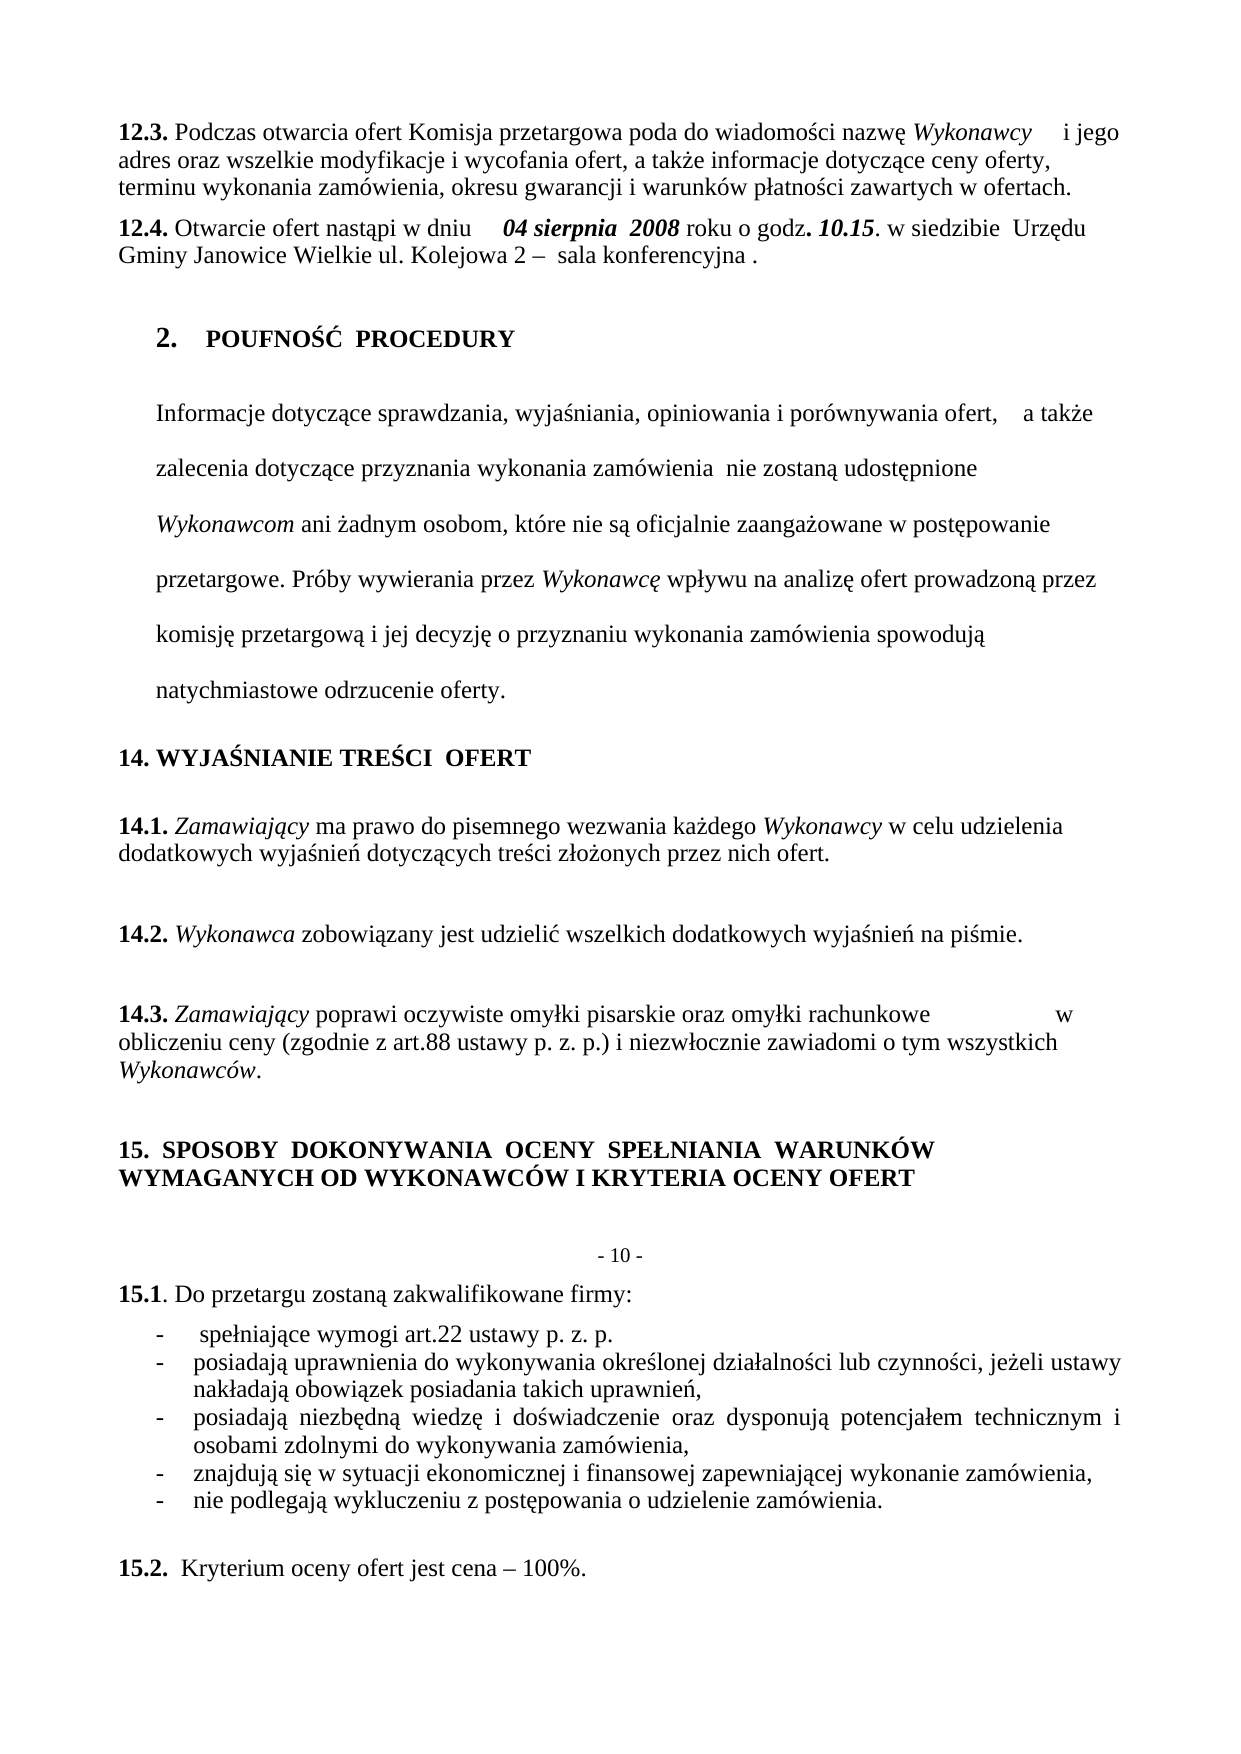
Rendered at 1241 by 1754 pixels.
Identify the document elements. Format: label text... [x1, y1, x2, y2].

text 14.1. Zamawiający ma prawo do pisemnego wezwania każdego Wykonawcy w celu udzielenia dodatkowych wyjaśnień dotyczących treści złożonych przez nich ofert. [118, 812, 1122, 867]
text - 10 - [118, 1244, 1122, 1267]
list POUFNOŚĆ PROCEDURY [156, 322, 1122, 354]
text 15.2. Kryterium oceny ofert jest cena – 100%. [118, 1554, 1122, 1582]
text 12.4. Otwarcie ofert nastąpi w dniu 04 sierpnia 2008 roku o godz. 10.15. w siedzibie Urzędu Gminy Janowice Wielkie ul. Kolejowa 2 – sala konferencyjna . [118, 214, 1122, 269]
list spełniające wymogi art.22 ustawy p. z. p. [156, 1320, 1122, 1348]
list znajdują się w sytuacji ekonomicznej i finansowej zapewniającej wykonanie zamówienia, [156, 1459, 1122, 1486]
text 14.2. Wykonawca zobowiązany jest udzielić wszelkich dodatkowych wyjaśnień na piśmie. [118, 920, 1122, 948]
list posiadają niezbędną wiedzę i doświadczenie oraz dysponują potencjałem technicznym i osobami zdolnymi do wykonywania zamówienia, [156, 1403, 1122, 1459]
text 15.1. Do przetargu zostaną zakwalifikowane firmy: [118, 1280, 1122, 1308]
text 15. SPOSOBY DOKONYWANIA OCENY SPEŁNIANIA WARUNKÓW WYMAGANYCH OD WYKONAWCÓW I KRYTERIA OCENY OFERT [118, 1136, 1122, 1192]
list nie podlegają wykluczeniu z postępowania o udzielenie zamówienia. [156, 1486, 1122, 1514]
text 14.3. Zamawiający poprawi oczywiste omyłki pisarskie oraz omyłki rachunkowe w obliczeniu ceny (zgodnie z art.88 ustawy p. z. p.) i niezwłocznie zawiadomi o tym wszystkich Wykonawców. [118, 1000, 1122, 1083]
text Informacje dotyczące sprawdzania, wyjaśniania, opiniowania i porównywania ofert, a także zalecenia dotyczące przyznania wykonania zamówienia nie zostaną udostępnione Wykonawcom ani żadnym osobom, które nie są oficjalnie zaangażowane w postępowanie przetargowe. Próby wywierania przez Wykonawcę wpływu na analizę ofert prowadzoną przez komisję przetargową i jej decyzję o przyznaniu wykonania zamówienia spowodują natychmiastowe odrzucenie oferty. [156, 399, 1122, 704]
text 12.3. Podczas otwarcia ofert Komisja przetargowa poda do wiadomości nazwę Wykonawcy i jego adres oraz wszelkie modyfikacje i wycofania ofert, a także informacje dotyczące ceny oferty, terminu wykonania zamówienia, okresu gwarancji i warunków płatności zawartych w ofertach. [118, 118, 1122, 201]
text 14. WYJAŚNIANIE TREŚCI OFERT [118, 744, 1122, 772]
list posiadają uprawnienia do wykonywania określonej działalności lub czynności, jeżeli ustawy nakładają obowiązek posiadania takich uprawnień, [156, 1348, 1122, 1403]
